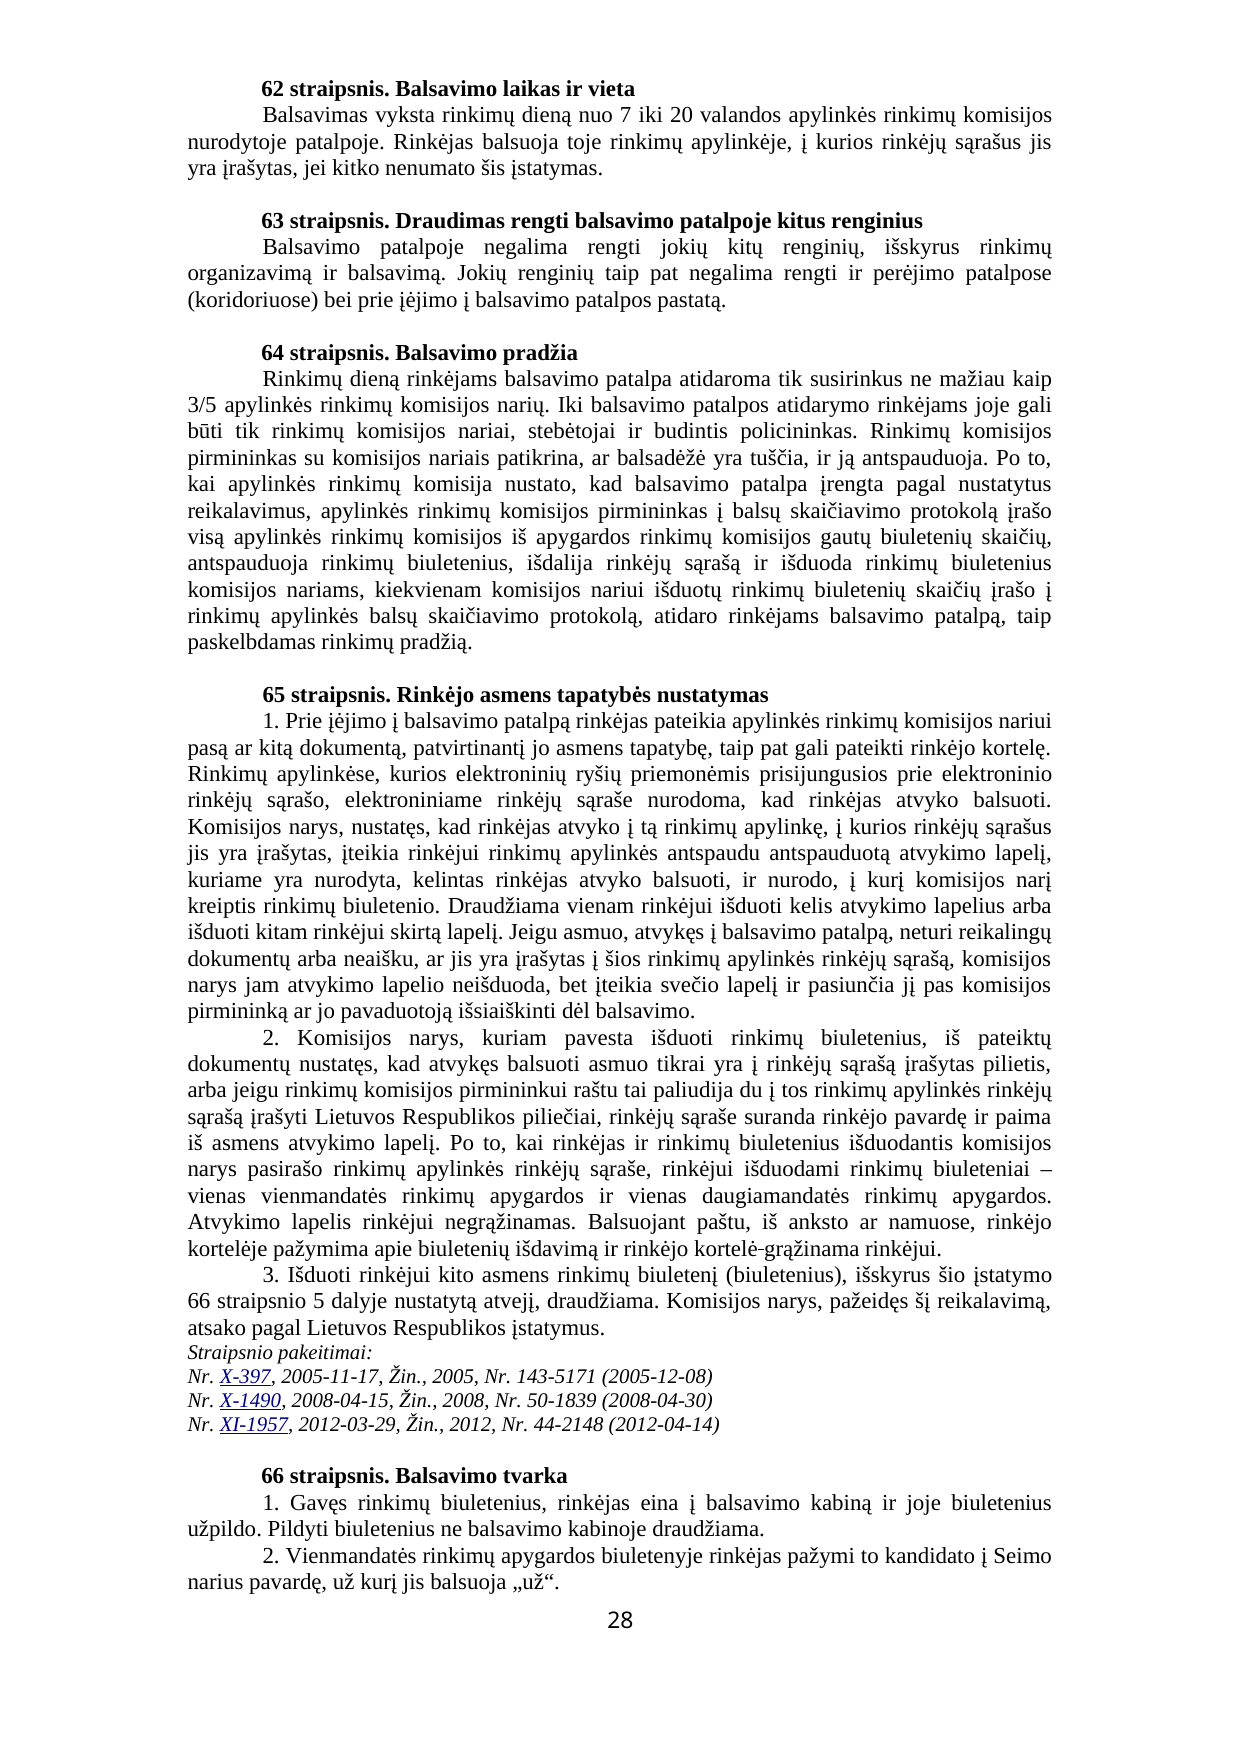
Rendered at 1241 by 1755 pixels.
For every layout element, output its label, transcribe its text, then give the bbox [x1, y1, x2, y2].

text 66 straipsnis. Balsavimo tvarka [187, 1463, 1053, 1489]
text Rinkimų dieną rinkėjams balsavimo patalpa atidaroma tik susirinkus ne mažiau kaip 3/5 apylinkės rinkimų komisijos narių. Iki balsavimo patalpos atidarymo rinkėjams joje gali būti tik rinkimų komisijos nariai, stebėtojai ir budintis policininkas. Rinkimų komisijos pirmininkas su komisijos nariais patikrina, ar balsadėžė yra tuščia, ir ją antspauduoja. Po to, kai apylinkės rinkimų komisija nustato, kad balsavimo patalpa įrengta pagal nustatytus reikalavimus, apylinkės rinkimų komisijos pirmininkas į balsų skaičiavimo protokolą įrašo visą apylinkės rinkimų komisijos iš apygardos rinkimų komisijos gautų biuletenių skaičių, antspauduoja rinkimų biuletenius, išdalija rinkėjų sąrašą ir išduoda rinkimų biuletenius komisijos nariams, kiekvienam komisijos nariui išduotų rinkimų biuletenių skaičių įrašo į rinkimų apylinkės balsų skaičiavimo protokolą, atidaro rinkėjams balsavimo patalpą, taip paskelbdamas rinkimų pradžią. [187, 365, 1053, 655]
text Nr. X-1490, 2008-04-15, Žin., 2008, Nr. 50-1839 (2008-04-30) [187, 1388, 1053, 1412]
text 65 straipsnis. Rinkėjo asmens tapatybės nustatymas [187, 681, 1053, 707]
text Straipsnio pakeitimai: [187, 1340, 1053, 1364]
text 1. Gavęs rinkimų biuletenius, rinkėjas eina į balsavimo kabiną ir joje biuletenius užpildo. Pildyti biuletenius ne balsavimo kabinoje draudžiama. [187, 1489, 1053, 1542]
text Balsavimas vyksta rinkimų dieną nuo 7 iki 20 valandos apylinkės rinkimų komisijos nurodytoje patalpoje. Rinkėjas balsuoja toje rinkimų apylinkėje, į kurios rinkėjų sąrašus jis yra įrašytas, jei kitko nenumato šis įstatymas. [187, 101, 1053, 180]
text 62 straipsnis. Balsavimo laikas ir vieta [187, 75, 1053, 101]
text 63 straipsnis. Draudimas rengti balsavimo patalpoje kitus renginius [187, 207, 1053, 233]
text 3. Išduoti rinkėjui kito asmens rinkimų biuletenį (biuletenius), išskyrus šio įstatymo 66 straipsnio 5 dalyje nustatytą atvejį, draudžiama. Komisijos narys, pažeidęs šį reikalavimą, atsako pagal Lietuvos Respublikos įstatymus. [187, 1261, 1053, 1340]
text Balsavimo patalpoje negalima rengti jokių kitų renginių, išskyrus rinkimų organizavimą ir balsavimą. Jokių renginių taip pat negalima rengti ir perėjimo patalpose (koridoriuose) bei prie įėjimo į balsavimo patalpos pastatą. [187, 233, 1053, 312]
text Nr. X-397, 2005-11-17, Žin., 2005, Nr. 143-5171 (2005-12-08) [187, 1364, 1053, 1388]
text Nr. XI-1957, 2012-03-29, Žin., 2012, Nr. 44-2148 (2012-04-14) [187, 1412, 1053, 1436]
text 2. Komisijos narys, kuriam pavesta išduoti rinkimų biuletenius, iš pateiktų dokumentų nustatęs, kad atvykęs balsuoti asmuo tikrai yra į rinkėjų sąrašą įrašytas pilietis, arba jeigu rinkimų komisijos pirmininkui raštu tai paliudija du į tos rinkimų apylinkės rinkėjų sąrašą įrašyti Lietuvos Respublikos piliečiai, rinkėjų sąraše suranda rinkėjo pavardę ir paima iš asmens atvykimo lapelį. Po to, kai rinkėjas ir rinkimų biuletenius išduodantis komisijos narys pasirašo rinkimų apylinkės rinkėjų sąraše, rinkėjui išduodami rinkimų biuleteniai – vienas vienmandatės rinkimų apygardos ir vienas daugiamandatės rinkimų apygardos. Atvykimo lapelis rinkėjui negrąžinamas. Balsuojant paštu, iš anksto ar namuose, rinkėjo kortelėje pažymima apie biuletenių išdavimą ir rinkėjo kortelė grąžinama rinkėjui. [187, 1024, 1053, 1261]
text 64 straipsnis. Balsavimo pradžia [187, 338, 1053, 365]
text 1. Prie įėjimo į balsavimo patalpą rinkėjas pateikia apylinkės rinkimų komisijos nariui pasą ar kitą dokumentą, patvirtinantį jo asmens tapatybę, taip pat gali pateikti rinkėjo kortelę. Rinkimų apylinkėse, kurios elektroninių ryšių priemonėmis prisijungusios prie elektroninio rinkėjų sąrašo, elektroniniame rinkėjų sąraše nurodoma, kad rinkėjas atvyko balsuoti. Komisijos narys, nustatęs, kad rinkėjas atvyko į tą rinkimų apylinkę, į kurios rinkėjų sąrašus jis yra įrašytas, įteikia rinkėjui rinkimų apylinkės antspaudu antspauduotą atvykimo lapelį, kuriame yra nurodyta, kelintas rinkėjas atvyko balsuoti, ir nurodo, į kurį komisijos narį kreiptis rinkimų biuletenio. Draudžiama vienam rinkėjui išduoti kelis atvykimo lapelius arba išduoti kitam rinkėjui skirtą lapelį. Jeigu asmuo, atvykęs į balsavimo patalpą, neturi reikalingų dokumentų arba neaišku, ar jis yra įrašytas į šios rinkimų apylinkės rinkėjų sąrašą, komisijos narys jam atvykimo lapelio neišduoda, bet įteikia svečio lapelį ir pasiunčia jį pas komisijos pirmininką ar jo pavaduotoją išsiaiškinti dėl balsavimo. [187, 707, 1053, 1024]
text 2. Vienmandatės rinkimų apygardos biuletenyje rinkėjas pažymi to kandidato į Seimo narius pavardę, už kurį jis balsuoja „už“. [187, 1542, 1053, 1594]
